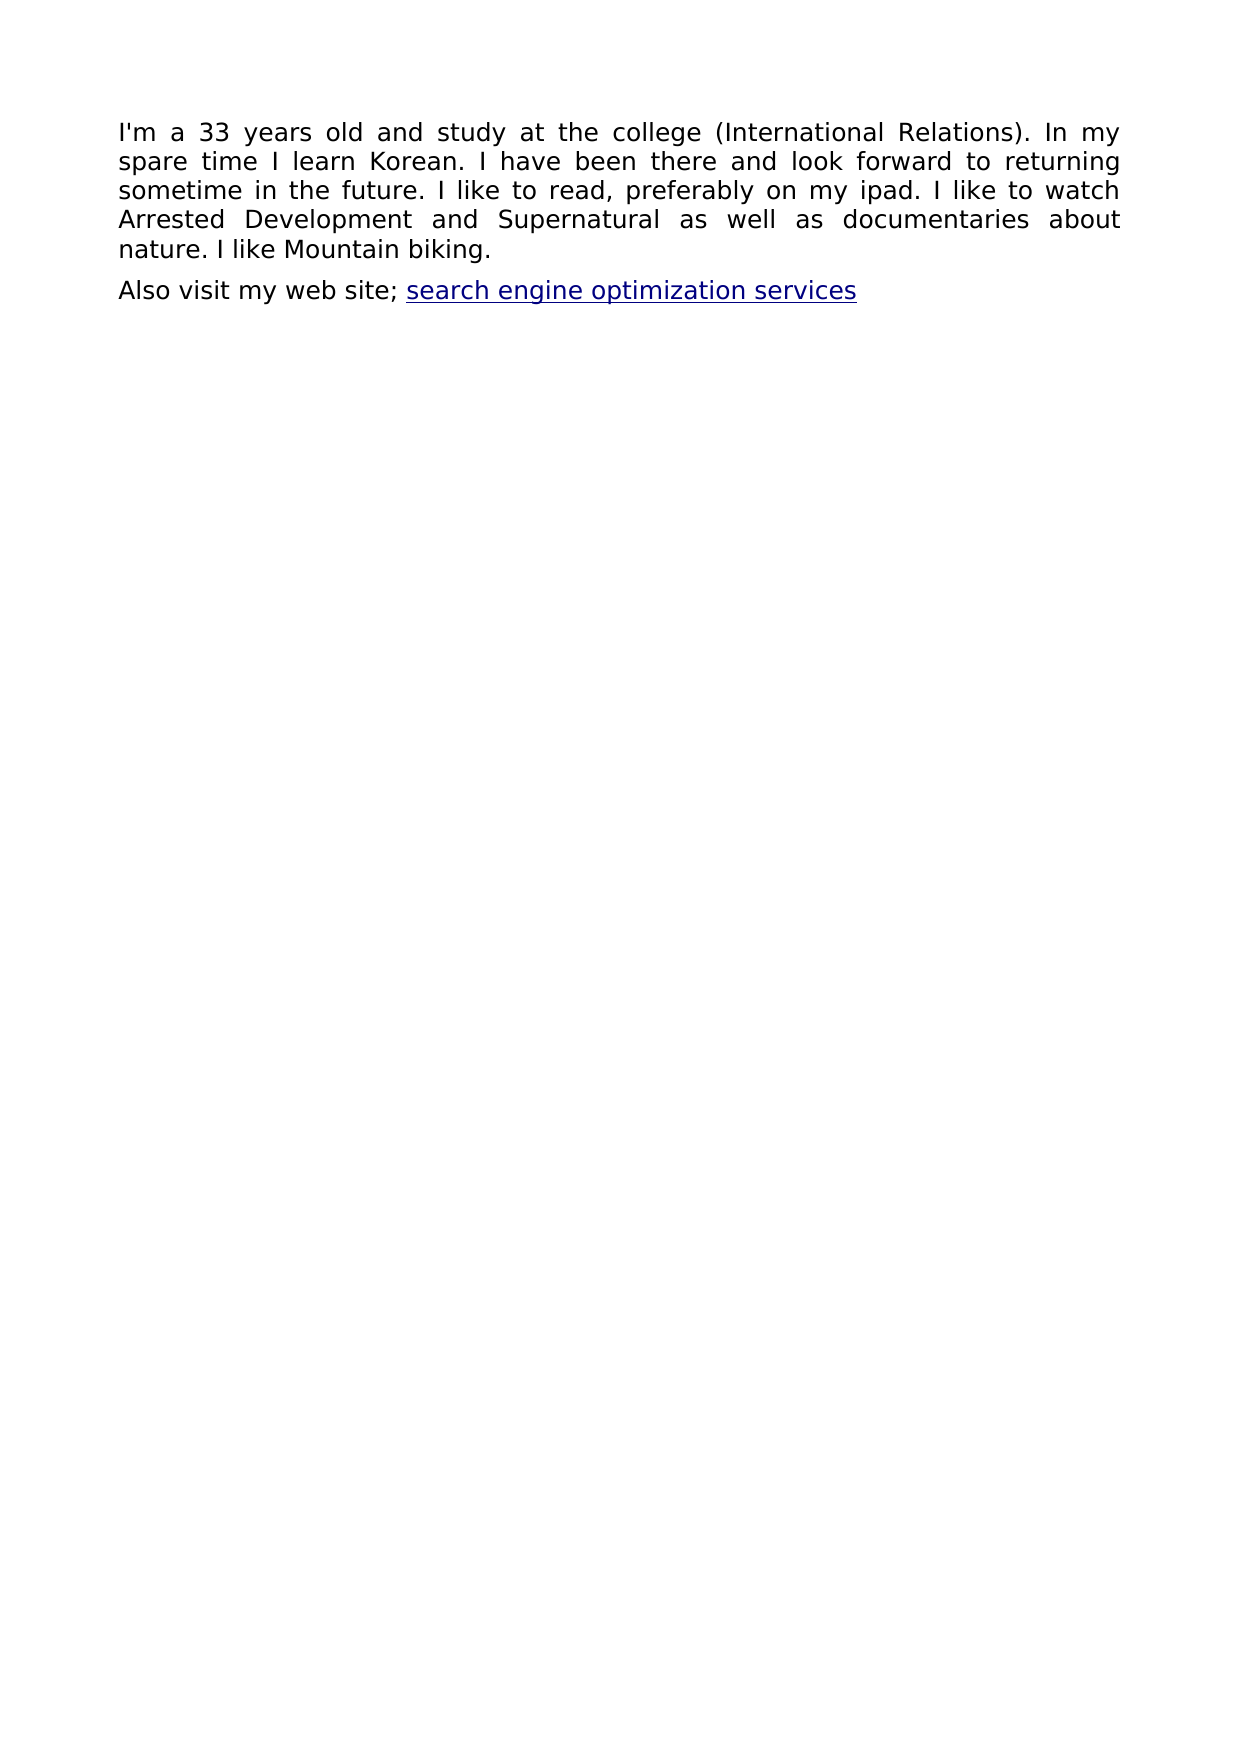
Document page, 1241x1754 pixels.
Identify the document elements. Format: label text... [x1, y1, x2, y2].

text I'm a 33 years old and study at the college (International Relations). In my spare time I learn Korean. I have been there and look forward to returning sometime in the future. I like to read, preferably on my ipad. I like to watch Arrested Development and Supernatural as well as documentaries about nature. I like Mountain biking. [118, 118, 1122, 264]
text Also visit my web site; search engine optimization services [118, 276, 1122, 306]
